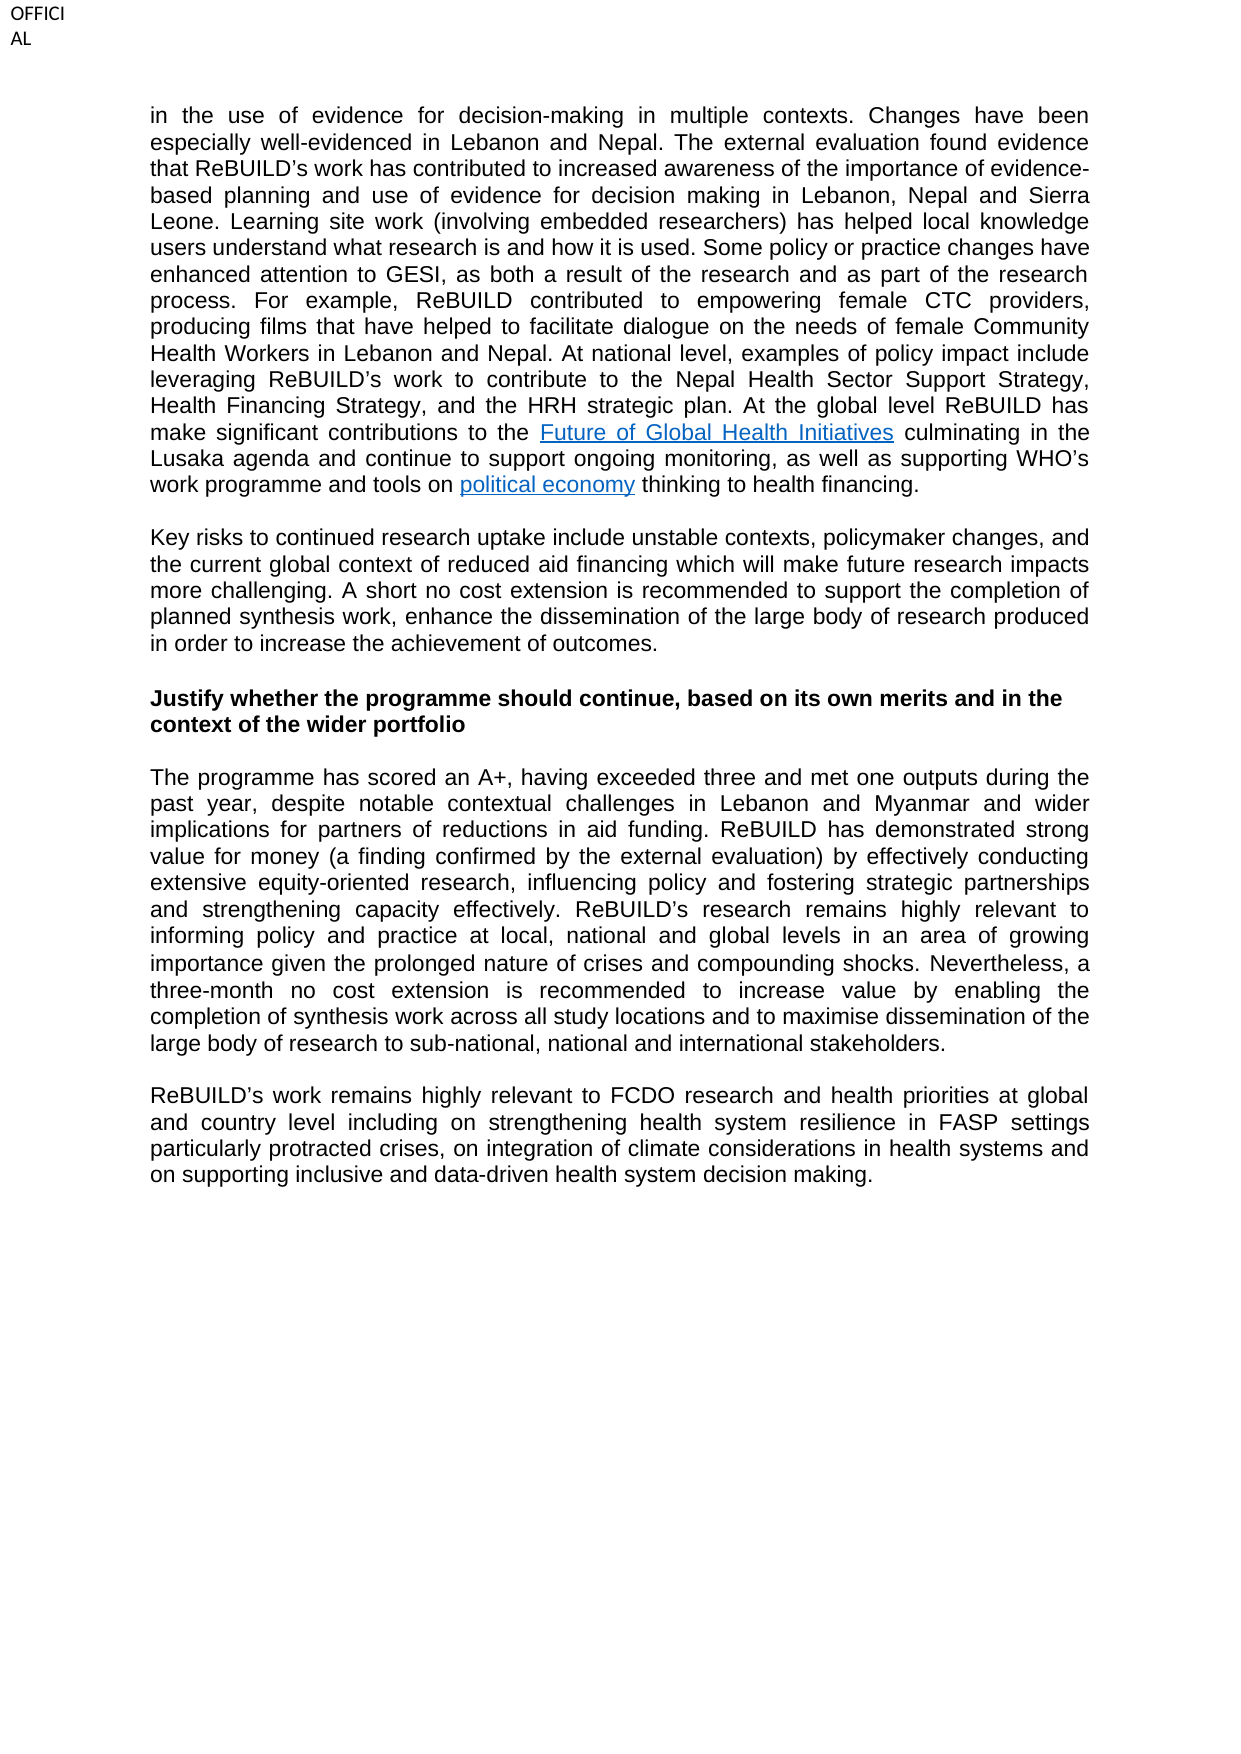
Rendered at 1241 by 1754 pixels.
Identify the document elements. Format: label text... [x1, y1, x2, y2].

text The programme has scored an A+, having exceeded three and met one outputs during the past year, despite notable contextual challenges in Lebanon and Myanmar and wider implications for partners of reductions in aid funding. ReBUILD has demonstrated strong value for money (a finding confirmed by the external evaluation) by effectively conducting extensive equity-oriented research, influencing policy and fostering strategic partnerships and strengthening capacity effectively. ReBUILD’s research remains highly relevant to informing policy and practice at local, national and global levels in an area of growing importance given the prolonged nature of crises and compounding shocks. Nevertheless, a three-month no cost extension is recommended to increase value by enabling the completion of synthesis work across all study locations and to maximise dissemination of the large body of research to sub-national, national and international stakeholders. [150, 764, 1090, 1056]
text ReBUILD’s work remains highly relevant to FCDO research and health priorities at global and country level including on strengthening health system resilience in FASP settings particularly protracted crises, on integration of climate considerations in health systems and on supporting inclusive and data-driven health system decision making. [150, 1082, 1090, 1188]
text in the use of evidence for decision-making in multiple contexts. Changes have been especially well-evidenced in Lebanon and Nepal. The external evaluation found evidence that ReBUILD’s work has contributed to increased awareness of the importance of evidence-based planning and use of evidence for decision making in Lebanon, Nepal and Sierra Leone. Learning site work (involving embedded researchers) has helped local knowledge users understand what research is and how it is used. Some policy or practice changes have enhanced attention to GESI, as both a result of the research and as part of the research process. For example, ReBUILD contributed to empowering female CTC providers, producing films that have helped to facilitate dialogue on the needs of female Community Health Workers in Lebanon and Nepal. At national level, examples of policy impact include leveraging ReBUILD’s work to contribute to the Nepal Health Sector Support Strategy, Health Financing Strategy, and the HRH strategic plan. At the global level ReBUILD has make significant contributions to the Future of Global Health Initiatives culminating in the Lusaka agenda and continue to support ongoing monitoring, as well as supporting WHO’s work programme and tools on political economy thinking to health financing. [150, 102, 1090, 498]
text Justify whether the programme should continue, based on its own merits and in the context of the wider portfolio [150, 685, 1090, 737]
text Key risks to continued research uptake include unstable contexts, policymaker changes, and the current global context of reduced aid financing which will make future research impacts more challenging. A short no cost extension is recommended to support the completion of planned synthesis work, enhance the dissemination of the large body of research produced in order to increase the achievement of outcomes. [150, 524, 1090, 656]
